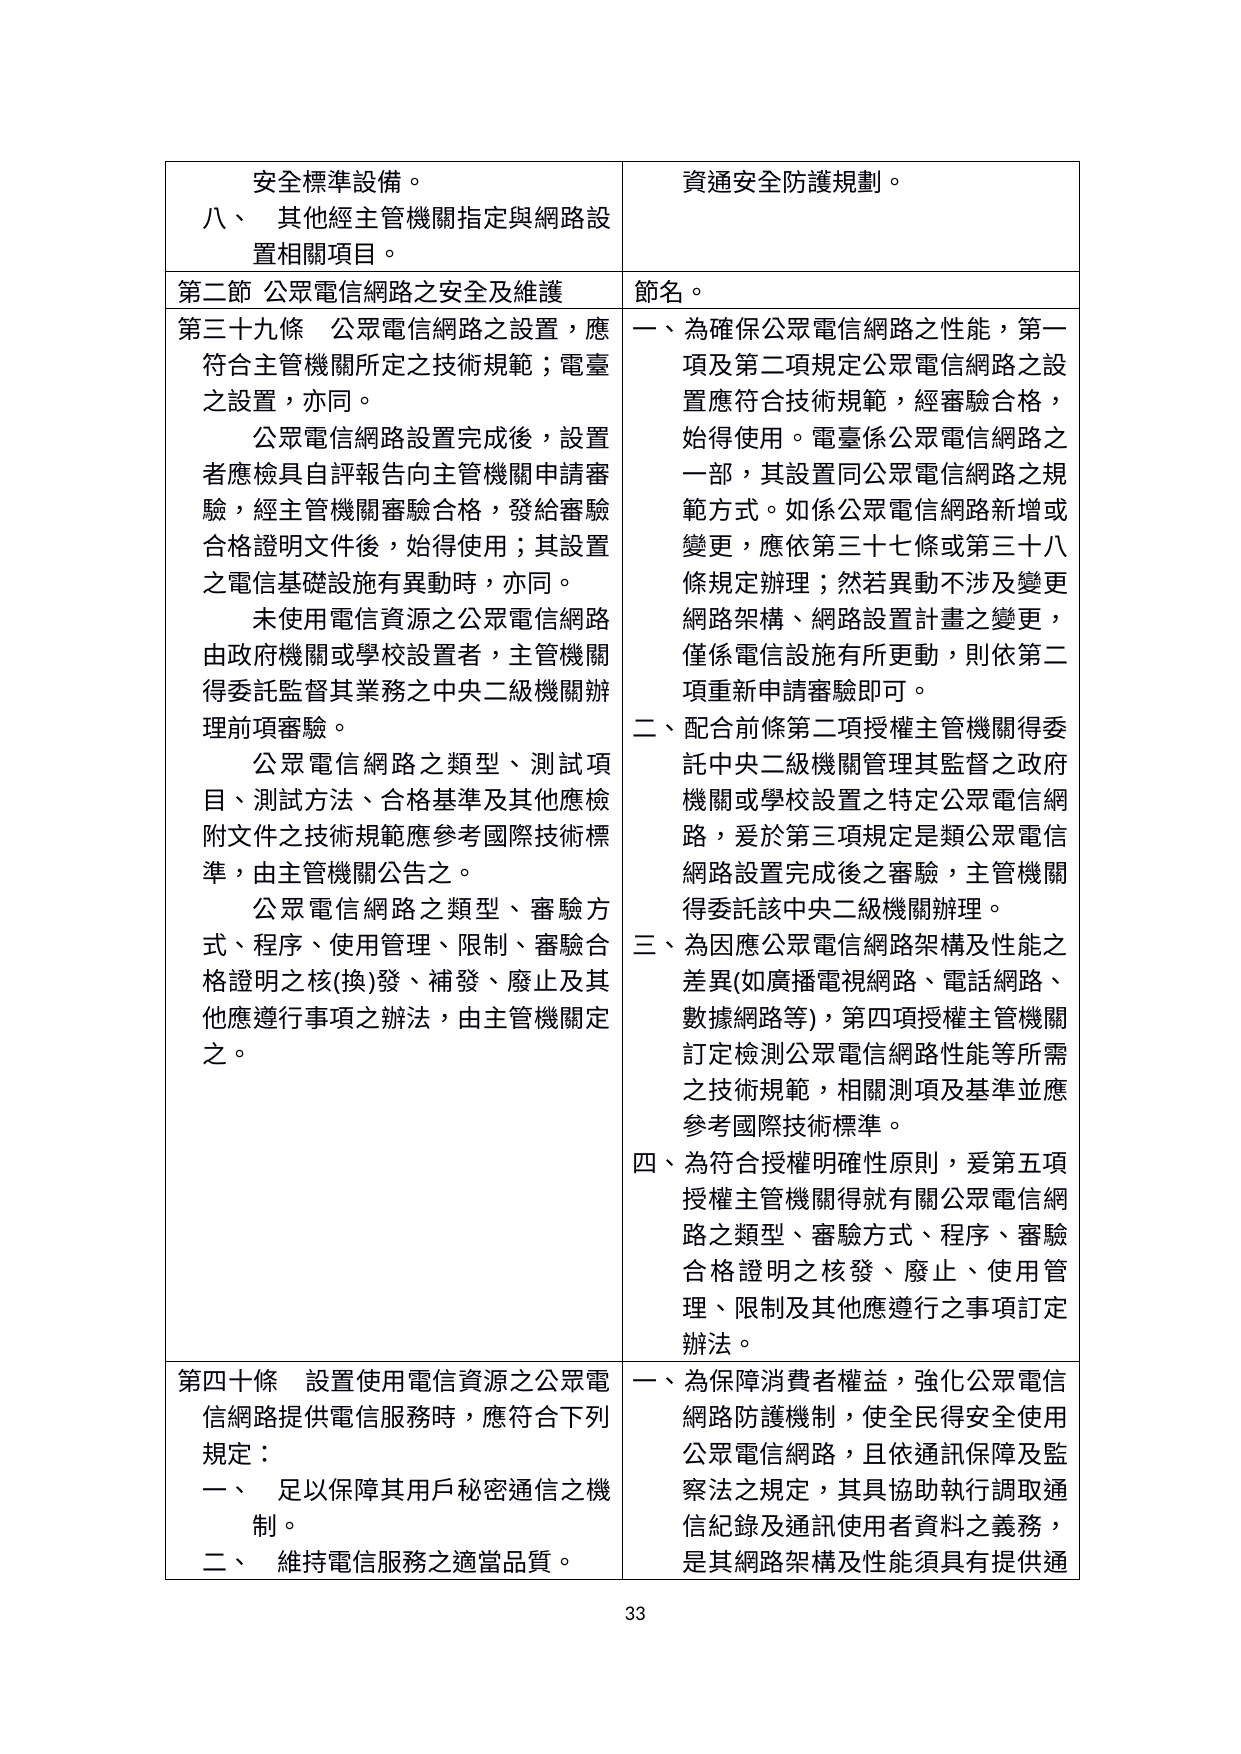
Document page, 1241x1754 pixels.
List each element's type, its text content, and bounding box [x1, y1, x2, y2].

table_cell 第三十八條 申請設置未使用電信資源之公眾電信網路者，應檢具申請書及網路設置計畫，向主管機關申請核准。經主管機關核准，始得設置；其有增設或變更者，亦同。 前項公眾電信網路由政府機關或學校設置者，主管機關得委託監督其業務之中央二級機關管理。 第一項網路設置計畫應載明下列事項： 設置區域及設置時程規劃。 通訊型態、網路架構及性能。 主要電信設備之廠牌、型號、功能及數量。 與其他公眾電信網路互連或與用戶終端設備銜接之技術介面及網路介接點。 使用符合有關機關國家安全考量之電信設備。 網路之資通安全防護規劃。 使用符合主管機關公告之資通安全標準設備。 其他經主管機關指定與網路設置相關項目。 [166, 162, 622, 271]
table_cell 第四十條 設置使用電信資源之公眾電信網路提供電信服務時，應符合下列規定： 足以保障其用戶秘密通信之機制。 維持電信服務之適當品質。 其電信設備與其他公眾電信網路，或用戶終端設備間具有明確之責任分界點。 使用之電信設備應符合有關機關之國家安全考量。 具有足以確保資通安全之偵測及防護功能。 具有提供公眾緊急通訊服務及通信優先處理之功能。 依通訊保障及監察法規定具有提供通信紀錄等資料之功能。 其他經主管機關公告事項。 設置未使用電信資源之公眾電信網路提供電信服務時，應符合下列規定： 足以保障其用戶秘密通信之機制。 維持電信服務之適當品質。 其電信設備與其他公眾電信網路，或用戶終端設備間具有明確之責任分界點。 使用之電信設備應符合有關機關之國家安全考量。 具有足以確保資通安全之防護功能。 依通訊保障及監察法具有提供通信紀錄等資料之功能。 其他經主管機關公告事項。 網路架構及性能應符合前二項規定或其網路設置計畫。不符合者，設置公眾電信網路者應依主管機關之通知，限期改正或限制使用。 [166, 1362, 622, 1579]
table_cell 節名。 [623, 272, 1079, 308]
table_cell 第二節 公眾電信網路之安全及維護 [166, 272, 622, 308]
table_cell 資通安全防護規劃。 [623, 162, 1079, 271]
table_cell 為保障消費者權益，強化公眾電信網路防護機制，使全民得安全使用公眾電信網路，且依通訊保障及監察法之規定，其具協助執行調取通信紀錄及通訊使用者資料之義務，是其網路架構及性能須具有提供通 [623, 1362, 1079, 1579]
table_cell 為確保公眾電信網路之性能，第一項及第二項規定公眾電信網路之設置應符合技術規範，經審驗合格，始得使用。電臺係公眾電信網路之一部，其設置同公眾電信網路之規範方式。如係公眾電信網路新增或變更，應依第三十七條或第三十八條規定辦理；然若異動不涉及變更網路架構、網路設置計畫之變更，僅係電信設施有所更動，則依第二項重新申請審驗即可。 配合前條第二項授權主管機關得委託中央二級機關管理其監督之政府機關或學校設置之特定公眾電信網路，爰於第三項規定是類公眾電信網路設置完成後之審驗，主管機關得委託該中央二級機關辦理。 為因應公眾電信網路架構及性能之差異(如廣播電視網路、電話網路、數據網路等)，第四項授權主管機關訂定檢測公眾電信網路性能等所需之技術規範，相關測項及基準並應參考國際技術標準。 為符合授權明確性原則，爰第五項授權主管機關得就有關公眾電信網路之類型、審驗方式、程序、審驗合格證明之核發、廢止、使用管理、限制及其他應遵行之事項訂定辦法。 [623, 309, 1079, 1361]
table_cell 第三十九條 公眾電信網路之設置，應符合主管機關所定之技術規範；電臺之設置，亦同。 公眾電信網路設置完成後，設置者應檢具自評報告向主管機關申請審驗，經主管機關審驗合格，發給審驗合格證明文件後，始得使用；其設置之電信基礎設施有異動時，亦同。 未使用電信資源之公眾電信網路由政府機關或學校設置者，主管機關得委託監督其業務之中央二級機關辦理前項審驗。 公眾電信網路之類型、測試項目、測試方法、合格基準及其他應檢附文件之技術規範應參考國際技術標準，由主管機關公告之。 公眾電信網路之類型、審驗方式、程序、使用管理、限制、審驗合格證明之核(換)發、補發、廢止及其他應遵行事項之辦法，由主管機關定之。 [166, 309, 622, 1361]
